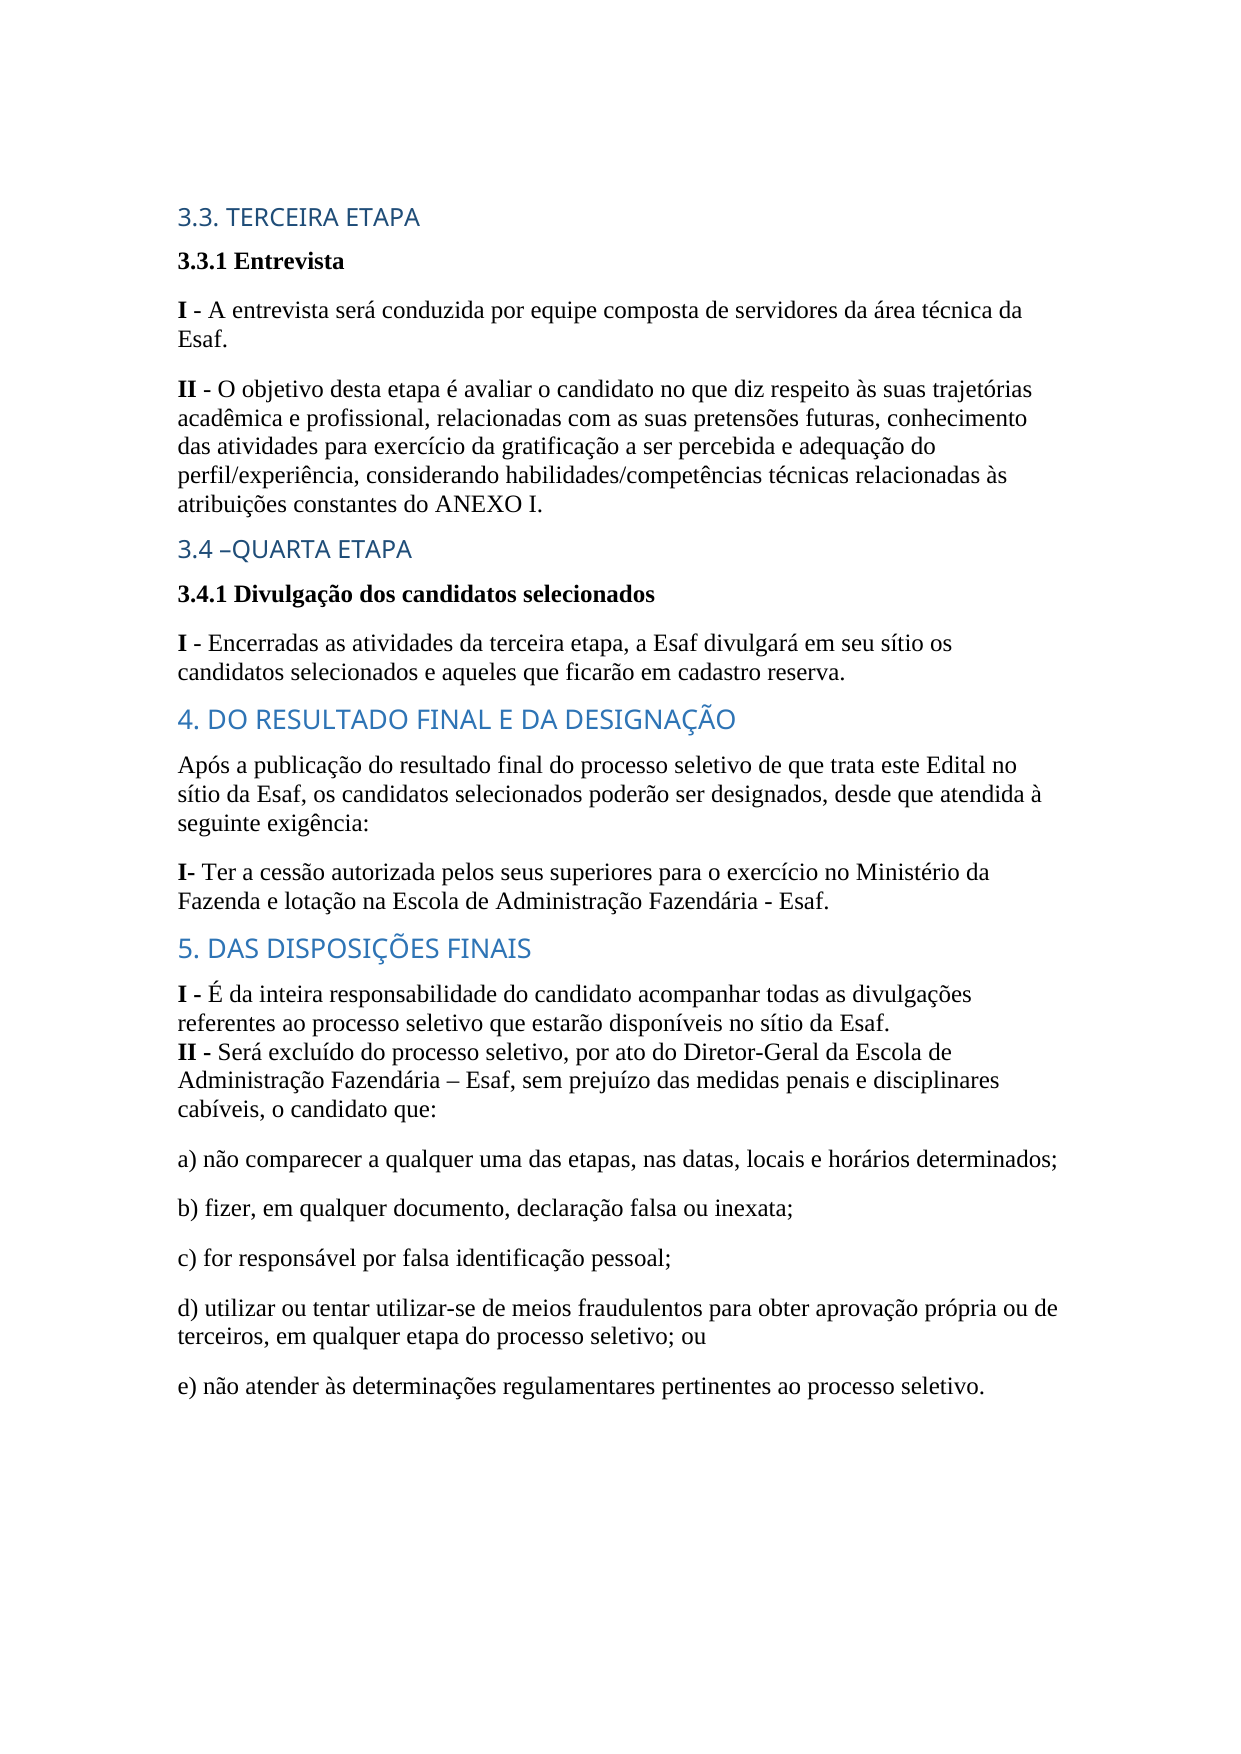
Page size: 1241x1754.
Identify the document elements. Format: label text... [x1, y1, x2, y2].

text Após a publicação do resultado final do processo seletivo de que trata este Edital no sítio da Esaf, os candidatos selecionados poderão ser designados, desde que atendida à seguinte exigência: [177, 750, 1063, 837]
text d) utilizar ou tentar utilizar-se de meios fraudulentos para obter aprovação própria ou de terceiros, em qualquer etapa do processo seletivo; ou [177, 1293, 1063, 1350]
text b) fizer, em qualquer documento, declaração falsa ou inexata; [177, 1193, 1063, 1222]
text 3.3.1 Entrevista [177, 246, 1063, 275]
subtitle 3.3. TERCEIRA ETAPA [177, 199, 1063, 233]
text e) não atender às determinações regulamentares pertinentes ao processo seletivo. [177, 1371, 1063, 1400]
subtitle 5. DAS DISPOSIÇÕES FINAIS [177, 929, 1063, 966]
text I - É da inteira responsabilidade do candidato acompanhar todas as divulgações referentes ao processo seletivo que estarão disponíveis no sítio da Esaf. II - Será excluído do processo seletivo, por ato do Diretor-Geral da Escola de Administração Fazendária – Esaf, sem prejuízo das medidas penais e disciplinares cabíveis, o candidato que: [177, 979, 1063, 1123]
text II - O objetivo desta etapa é avaliar o candidato no que diz respeito às suas trajetórias acadêmica e profissional, relacionadas com as suas pretensões futuras, conhecimento das atividades para exercício da gratificação a ser percebida e adequação do perfil/experiência, considerando habilidades/competências técnicas relacionadas às atribuições constantes do ANEXO I. [177, 374, 1063, 518]
text a) não comparecer a qualquer uma das etapas, nas datas, locais e horários determinados; [177, 1144, 1063, 1173]
text c) for responsável por falsa identificação pessoal; [177, 1243, 1063, 1272]
text I- Ter a cessão autorizada pelos seus superiores para o exercício no Ministério da Fazenda e lotação na Escola de Administração Fazendária - Esaf. [177, 857, 1063, 915]
subtitle 4. DO RESULTADO FINAL E DA DESIGNAÇÃO [177, 701, 1063, 737]
text 3.4.1 Divulgação dos candidatos selecionados [177, 579, 1063, 608]
text I - A entrevista será conduzida por equipe composta de servidores da área técnica da Esaf. [177, 296, 1063, 353]
text I - Encerradas as atividades da terceira etapa, a Esaf divulgará em seu sítio os candidatos selecionados e aqueles que ficarão em cadastro reserva. [177, 628, 1063, 686]
subtitle 3.4 –QUARTA ETAPA [177, 532, 1063, 566]
